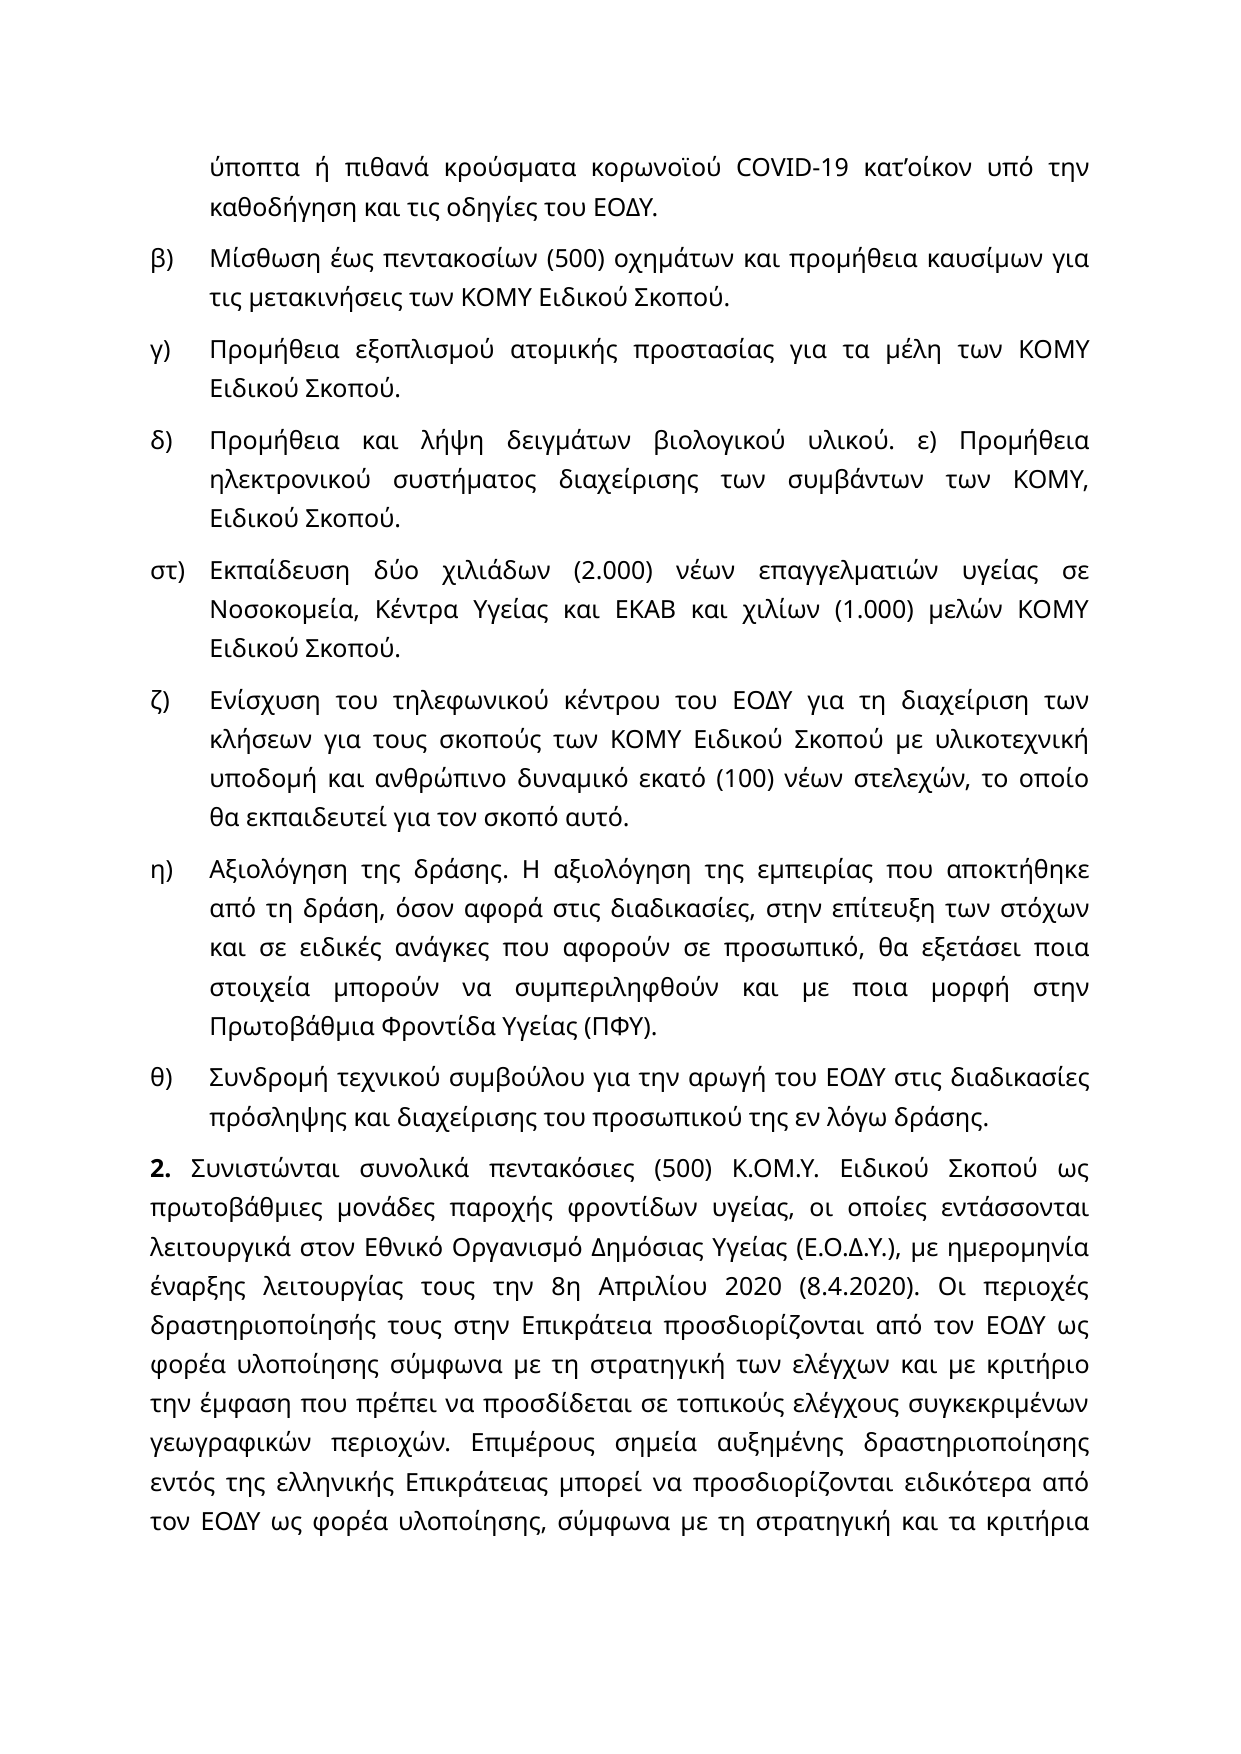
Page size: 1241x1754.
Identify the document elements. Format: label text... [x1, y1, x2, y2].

list β) Μίσθωση έως πεντακοσίων (500) οχημάτων και προμήθεια καυσίμων για τις μετακινήσεις των ΚΟΜΥ Ειδικού Σκοπού. [150, 241, 1090, 314]
list στ) Εκπαίδευση δύο χιλιάδων (2.000) νέων επαγγελματιών υγείας σε Νοσοκομεία, Κέντρα Υγείας και ΕΚΑΒ και χιλίων (1.000) μελών ΚΟΜΥ Ειδικού Σκοπού. [150, 552, 1090, 665]
list γ) Προμήθεια εξοπλισμού ατομικής προστασίας για τα μέλη των ΚΟΜΥ Ειδικού Σκοπού. [150, 332, 1090, 405]
list ύποπτα ή πιθανά κρούσματα κορωνοϊού COVID-19 κατ’οίκον υπό την καθοδήγηση και τις οδηγίες του ΕΟΔΥ. [150, 150, 1090, 223]
list ζ) Ενίσχυση του τηλεφωνικού κέντρου του ΕΟΔΥ για τη διαχείριση των κλήσεων για τους σκοπούς των ΚΟΜΥ Ειδικού Σκοπού με υλικοτεχνική υποδομή και ανθρώπινο δυναμικό εκατό (100) νέων στελεχών, το οποίο θα εκπαιδευτεί για τον σκοπό αυτό. [150, 682, 1090, 834]
list θ) Συνδρομή τεχνικού συμβούλου για την αρωγή του ΕΟΔΥ στις διαδικασίες πρόσληψης και διαχείρισης του προσωπικού της εν λόγω δράσης. [150, 1060, 1090, 1133]
text 2. Συνιστώνται συνολικά πεντακόσιες (500) Κ.ΟΜ.Υ. Ειδικού Σκοπού ως πρωτοβάθμιες μονάδες παροχής φροντίδων υγείας, οι οποίες εντάσσονται λειτουργικά στον Εθνικό Οργανισμό Δημόσιας Υγείας (Ε.Ο.Δ.Υ.), με ημερομηνία έναρξης λειτουργίας τους την 8η Απριλίου 2020 (8.4.2020). Οι περιοχές δραστηριοποίησής τους στην Επικράτεια προσδιορίζονται από τον ΕΟΔΥ ως φορέα υλοποίησης σύμφωνα με τη στρατηγική των ελέγχων και με κριτήριο την έμφαση που πρέπει να προσδίδεται σε τοπικούς ελέγχους συγκεκριμένων γεωγραφικών περιοχών. Επιμέρους σημεία αυξημένης δραστηριοποίησης εντός της ελληνικής Επικράτειας μπορεί να προσδιορίζονται ειδικότερα από τον ΕΟΔΥ ως φορέα υλοποίησης, σύμφωνα με τη στρατηγική και τα κριτήρια [150, 1151, 1090, 1537]
list η) Αξιολόγηση της δράσης. Η αξιολόγηση της εμπειρίας που αποκτήθηκε από τη δράση, όσον αφορά στις διαδικασίες, στην επίτευξη των στόχων και σε ειδικές ανάγκες που αφορούν σε προσωπικό, θα εξετάσει ποια στοιχεία μπορούν να συμπεριληφθούν και με ποια μορφή στην Πρωτοβάθμια Φροντίδα Υγείας (ΠΦΥ). [150, 852, 1090, 1042]
list δ) Προμήθεια και λήψη δειγμάτων βιολογικού υλικού. ε) Προμήθεια ηλεκτρονικού συστήματος διαχείρισης των συμβάντων των ΚΟΜΥ, Ειδικού Σκοπού. [150, 422, 1090, 535]
